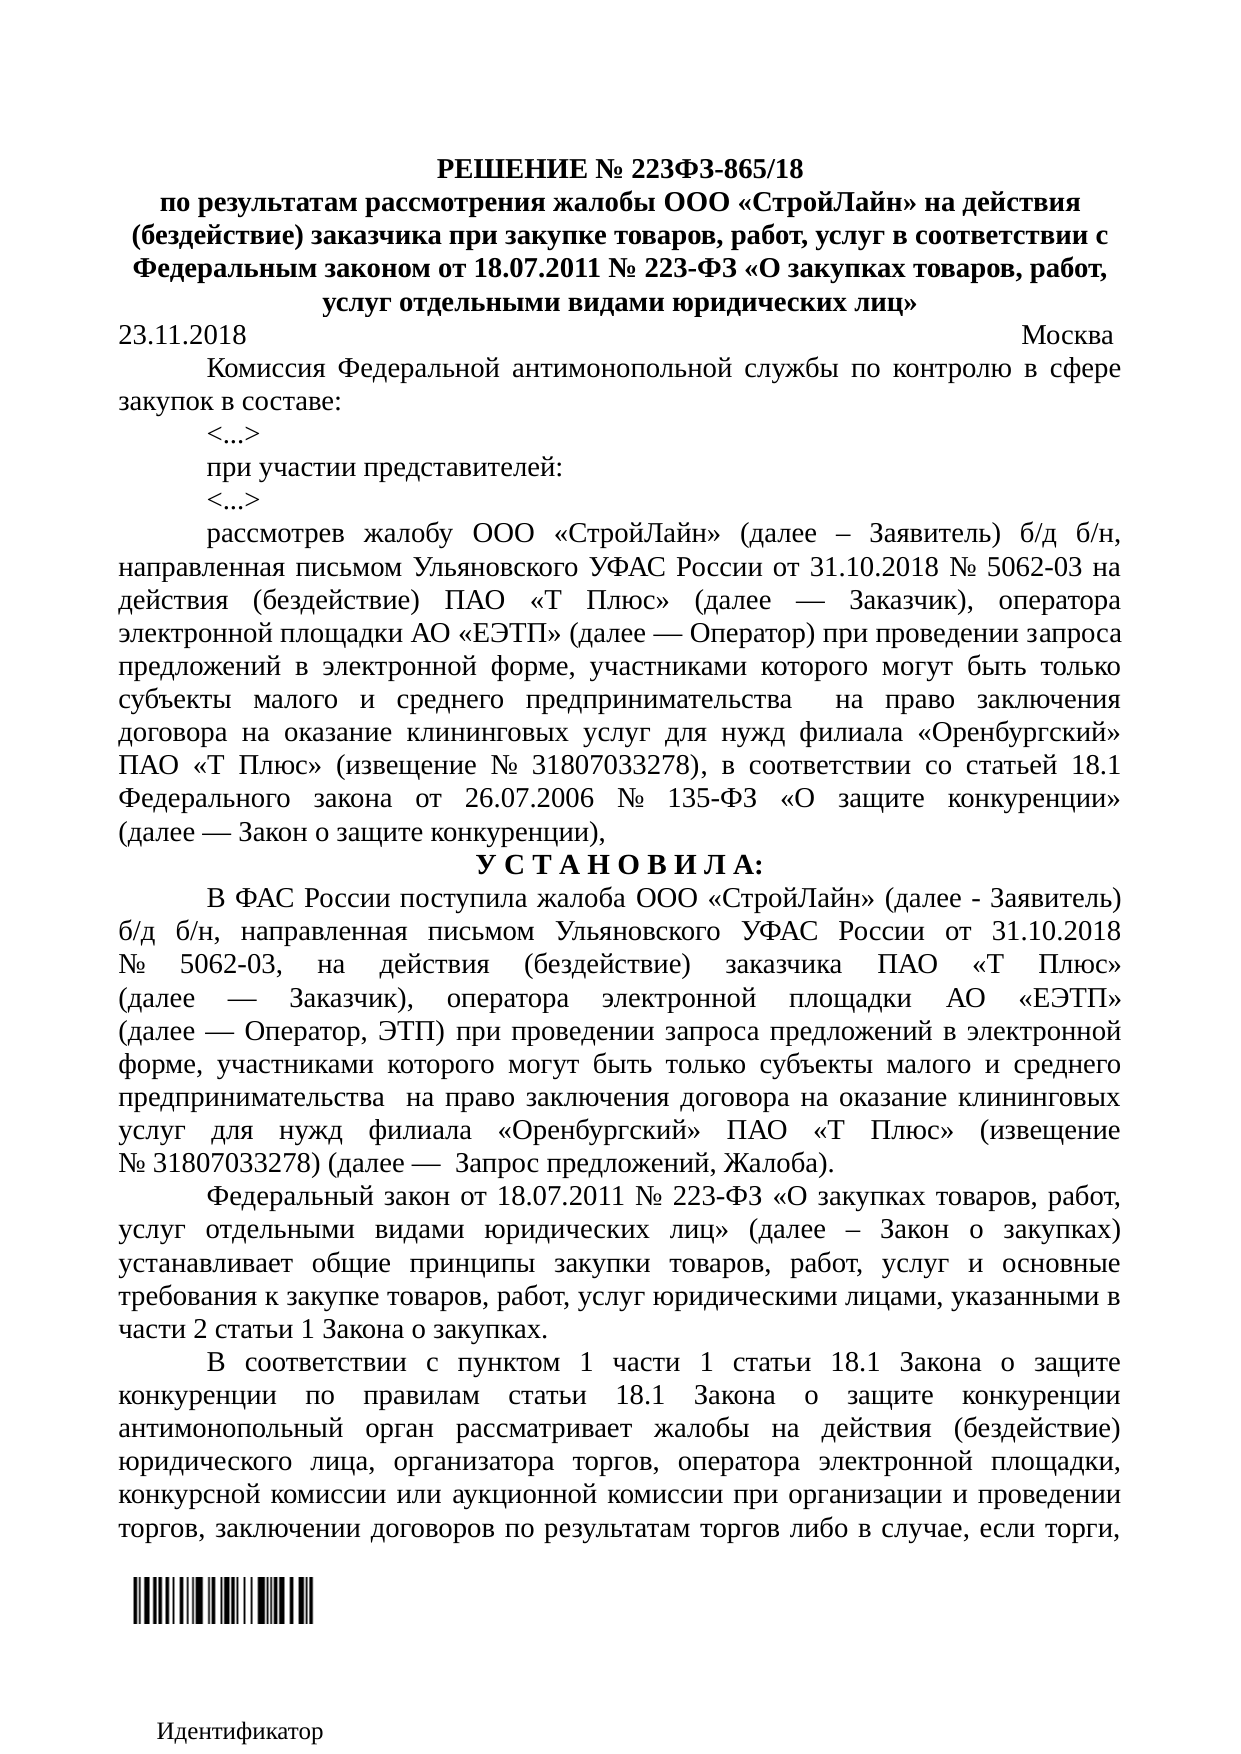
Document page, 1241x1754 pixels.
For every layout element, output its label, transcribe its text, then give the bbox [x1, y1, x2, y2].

text У С Т А Н О В И Л А: [117, 847, 1122, 881]
text В ФАС России поступила жалоба ООО «СтройЛайн» (далее - Заявитель) б/д б/н, направленная письмом Ульяновского УФАС России от 31.10.2018 № 5062-03, на действия (бездействие) заказчика ПАО «Т Плюс» (далее — Заказчик), оператора электронной площадки АО «ЕЭТП» (далее — Оператор, ЭТП) при проведении запроса предложений в электронной форме, участниками которого могут быть только субъекты малого и среднего предпринимательства на право заключения договора на оказание клининговых услуг для нужд филиала «Оренбургский» ПАО «Т Плюс» (извещение № 31807033278) (далее — Запрос предложений, Жалоба). [118, 881, 1122, 1179]
text при участии представителей: [118, 450, 1122, 483]
text <...> [118, 483, 1122, 516]
text 23.11.2018 Москва [118, 317, 1122, 350]
text по результатам рассмотрения жалобы ООО «СтройЛайн» на действия (бездействие) заказчика при закупке товаров, работ, услуг в соответствии с Федеральным законом от 18.07.2011 № 223-ФЗ «О закупках товаров, работ, услуг отдельными видами юридических лиц» [118, 185, 1122, 317]
text Федеральный закон от 18.07.2011 № 223-ФЗ «О закупках товаров, работ, услуг отдельными видами юридических лиц» (далее – Закон о закупках) устанавливает общие принципы закупки товаров, работ, услуг и основные требования к закупке товаров, работ, услуг юридическими лицами, указанными в части 2 статьи 1 Закона о закупках. [118, 1179, 1122, 1344]
text В соответствии с пунктом 1 части 1 статьи 18.1 Закона о защите конкуренции по правилам статьи 18.1 Закона о защите конкуренции антимонопольный орган рассматривает жалобы на действия (бездействие) юридического лица, организатора торгов, оператора электронной площадки, конкурсной комиссии или аукционной комиссии при организации и проведении торгов, заключении договоров по результатам торгов либо в случае, если торги, [118, 1344, 1122, 1543]
text <...> [118, 417, 1122, 450]
picture [118, 1577, 331, 1624]
text рассмотрев жалобу ООО «СтройЛайн» (далее – Заявитель) б/д б/н, направленная письмом Ульяновского УФАС России от 31.10.2018 № 5062-03 на действия (бездействие) ПАО «Т Плюс» (далее — Заказчик), оператора электронной площадки АО «ЕЭТП» (далее — Оператор) при проведении запроса предложений в электронной форме, участниками которого могут быть только субъекты малого и среднего предпринимательства на право заключения договора на оказание клининговых услуг для нужд филиала «Оренбургский» ПАО «Т Плюс» (извещение № 31807033278), в соответствии со статьей 18.1 Федерального закона от 26.07.2006 № 135-ФЗ «О защите конкуренции» (далее — Закон о защите конкуренции), [118, 516, 1122, 847]
text Комиссия Федеральной антимонопольной службы по контролю в сфере закупок в составе: [118, 350, 1122, 417]
text РЕШЕНИЕ № 223ФЗ-865/18 [118, 152, 1122, 185]
